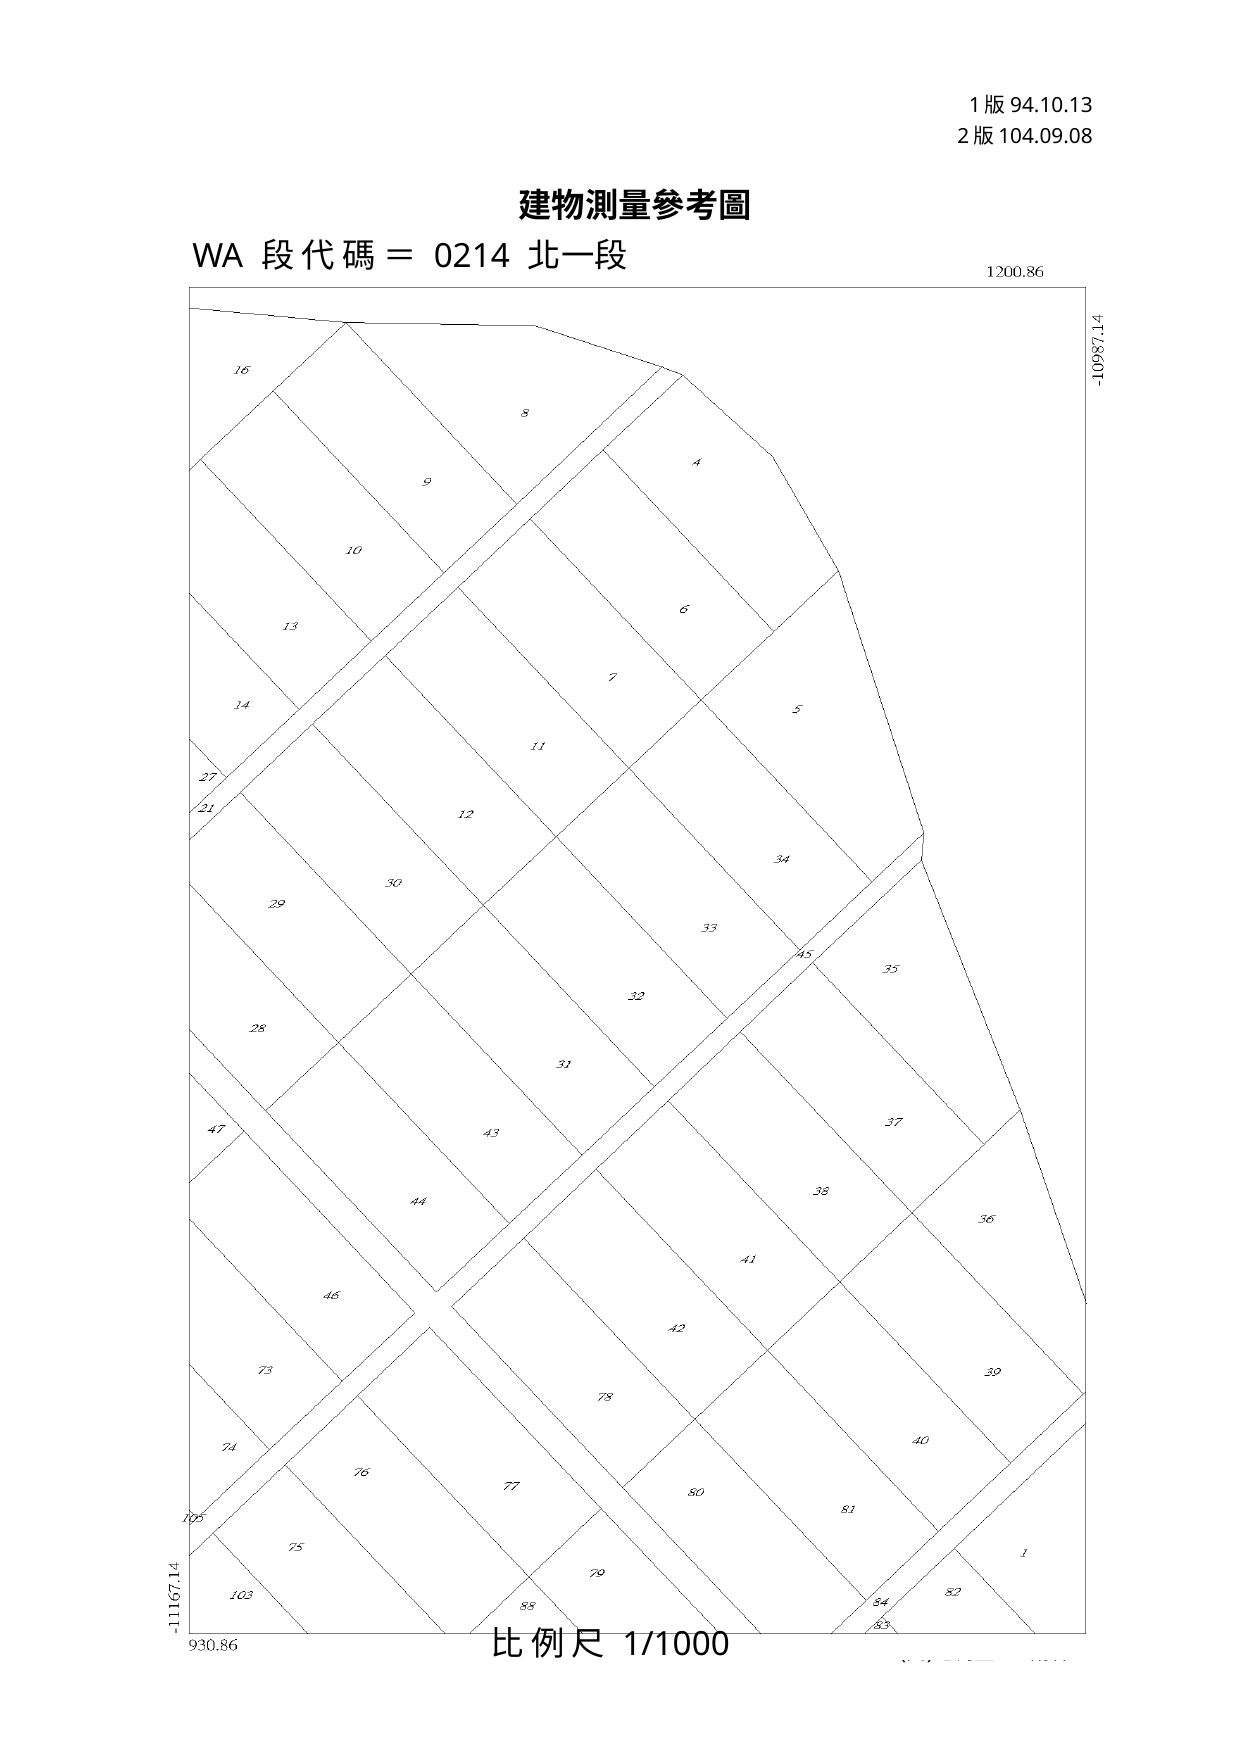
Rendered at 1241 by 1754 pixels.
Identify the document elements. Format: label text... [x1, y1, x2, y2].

picture [438, 258, 447, 265]
picture [548, 258, 556, 266]
picture [139, 258, 1186, 1660]
text 建物測量參考圖 [177, 165, 1092, 240]
